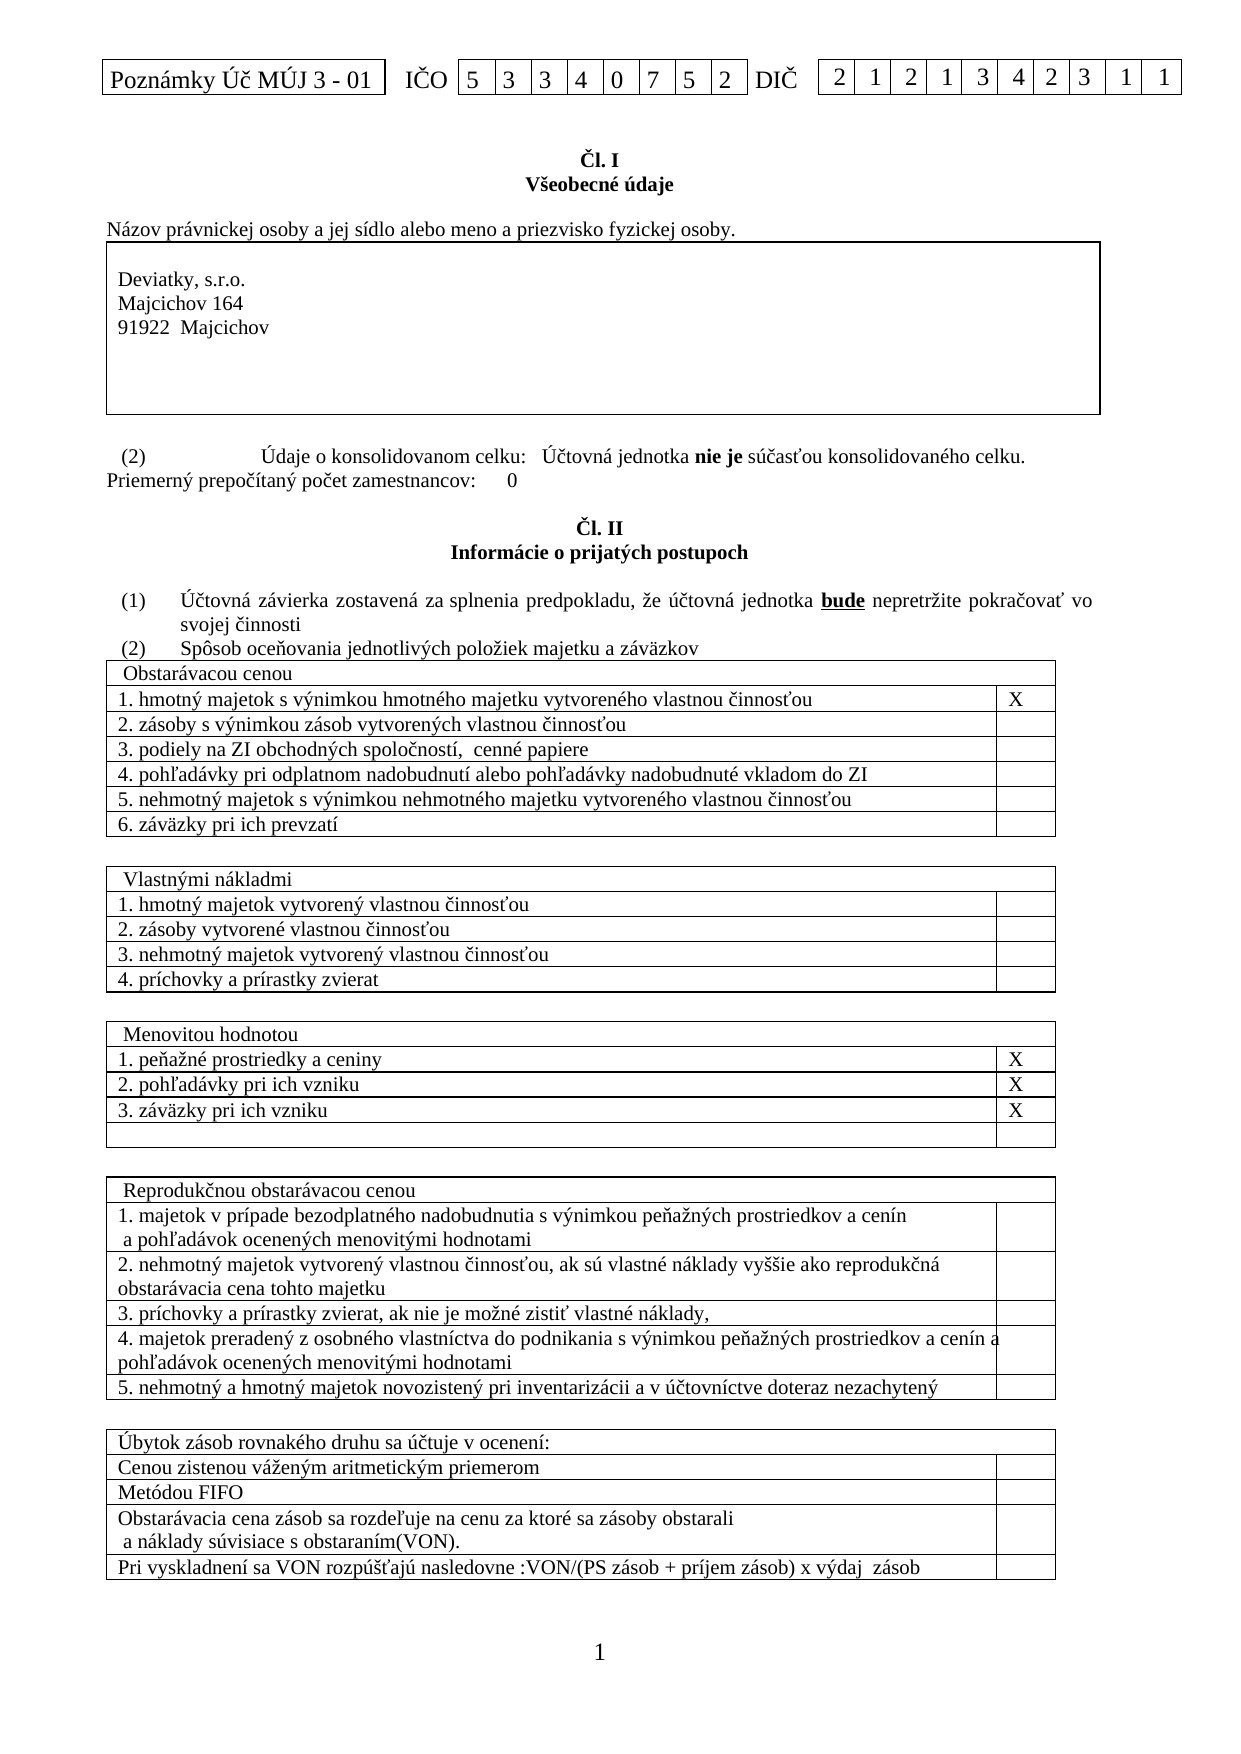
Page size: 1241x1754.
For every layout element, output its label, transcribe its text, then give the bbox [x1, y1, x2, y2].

table_cell X [997, 686, 1055, 711]
text Čl. II [106, 516, 1092, 540]
table_cell 6. záväzky pri ich prevzatí [107, 812, 996, 836]
table_cell 1. hmotný majetok vytvorený vlastnou činnosťou [107, 892, 996, 916]
table_cell Cenou zistenou váženým aritmetickým priemerom [107, 1455, 996, 1479]
table_cell X [997, 1098, 1055, 1122]
table_cell 1. hmotný majetok s výnimkou hmotného majetku vytvoreného vlastnou činnosťou [107, 686, 996, 711]
table_cell 3. podiely na ZI obchodných spoločností, cenné papiere [107, 737, 996, 761]
table_header Deviatky, s.r.o. Majcichov 164 91922 Majcichov [107, 243, 1099, 414]
table_cell 2. zásoby vytvorené vlastnou činnosťou [107, 917, 996, 941]
text Informácie o prijatých postupoch [106, 540, 1092, 564]
text Čl. I [106, 148, 1092, 172]
table_cell 4. príchovky a prírastky zvierat [107, 967, 996, 991]
table_cell 3. príchovky a prírastky zvierat, ak nie je možné zistiť vlastné náklady, [107, 1301, 996, 1325]
table_cell [997, 917, 1055, 941]
table_cell [997, 942, 1055, 966]
table_cell [997, 1375, 1055, 1399]
list Priemerný prepočítaný počet zamestnancov: 0 [0, 468, 1092, 492]
table_header Úbytok zásob rovnakého druhu sa účtuje v ocenení: [107, 1430, 1055, 1454]
table_cell [997, 1505, 1055, 1553]
table_cell 4. pohľadávky pri odplatnom nadobudnutí alebo pohľadávky nadobudnuté vkladom do ZI [107, 762, 996, 786]
table_cell X [997, 1047, 1055, 1071]
table_header Vlastnými nákladmi [107, 867, 1055, 891]
table_cell [997, 1301, 1055, 1325]
text Všeobecné údaje [106, 172, 1092, 196]
table_cell [997, 1252, 1055, 1300]
table_cell Pri vyskladnení sa VON rozpúšťajú nasledovne :VON/(PS zásob + príjem zásob) x výdaj zásob [107, 1555, 996, 1579]
list Účtovná závierka zostavená za splnenia predpokladu, že účtovná jednotka bude nepretržite pokračovať vo svojej činnosti [121, 588, 1092, 636]
list Názov právnickej osoby a jej sídlo alebo meno a priezvisko fyzickej osoby. [0, 217, 1092, 241]
table_cell 3. nehmotný majetok vytvorený vlastnou činnosťou [107, 942, 996, 966]
table_cell [107, 1123, 996, 1147]
table_cell 5. nehmotný majetok s výnimkou nehmotného majetku vytvoreného vlastnou činnosťou [107, 787, 996, 811]
table_cell Metódou FIFO [107, 1480, 996, 1504]
table_header Reprodukčnou obstarávacou cenou [107, 1178, 1055, 1202]
table_cell [997, 712, 1055, 736]
table_cell 2. pohľadávky pri ich vzniku [107, 1073, 996, 1096]
table_cell [997, 1555, 1055, 1579]
list Spôsob oceňovania jednotlivých položiek majetku a záväzkov [121, 636, 1092, 660]
table_cell [997, 762, 1055, 786]
table_cell [997, 1203, 1055, 1251]
table_cell 3. záväzky pri ich vzniku [107, 1098, 996, 1122]
table_header Obstarávacou cenou [107, 661, 1055, 685]
list Údaje o konsolidovanom celku: Účtovná jednotka nie je súčasťou konsolidovaného celku. [121, 444, 1092, 468]
table_cell [997, 812, 1055, 836]
table_cell Obstarávacia cena zásob sa rozdeľuje na cenu za ktoré sa zásoby obstarali a náklady súvisiace s obstaraním(VON). [107, 1505, 996, 1553]
table_cell [997, 1480, 1055, 1504]
table_cell X [997, 1073, 1055, 1096]
table_cell [997, 1455, 1055, 1479]
table_cell 2. zásoby s výnimkou zásob vytvorených vlastnou činnosťou [107, 712, 996, 736]
table_cell 1. peňažné prostriedky a ceniny [107, 1047, 996, 1071]
table_cell [997, 1123, 1055, 1147]
table_cell [997, 892, 1055, 916]
table_cell 2. nehmotný majetok vytvorený vlastnou činnosťou, ak sú vlastné náklady vyššie ako reprodukčná obstarávacia cena tohto majetku [107, 1252, 996, 1300]
table_cell [997, 787, 1055, 811]
table_cell 4. majetok preradený z osobného vlastníctva do podnikania s výnimkou peňažných prostriedkov a cenín a pohľadávok ocenených menovitými hodnotami [107, 1326, 996, 1374]
table_cell [997, 737, 1055, 761]
table_cell [997, 1326, 1055, 1374]
table_cell [997, 967, 1055, 991]
table_header Menovitou hodnotou [107, 1022, 1055, 1046]
table_cell 1. majetok v prípade bezodplatného nadobudnutia s výnimkou peňažných prostriedkov a cenín a pohľadávok ocenených menovitými hodnotami [107, 1203, 996, 1251]
table_cell 5. nehmotný a hmotný majetok novozistený pri inventarizácii a v účtovníctve doteraz nezachytený [107, 1375, 996, 1399]
